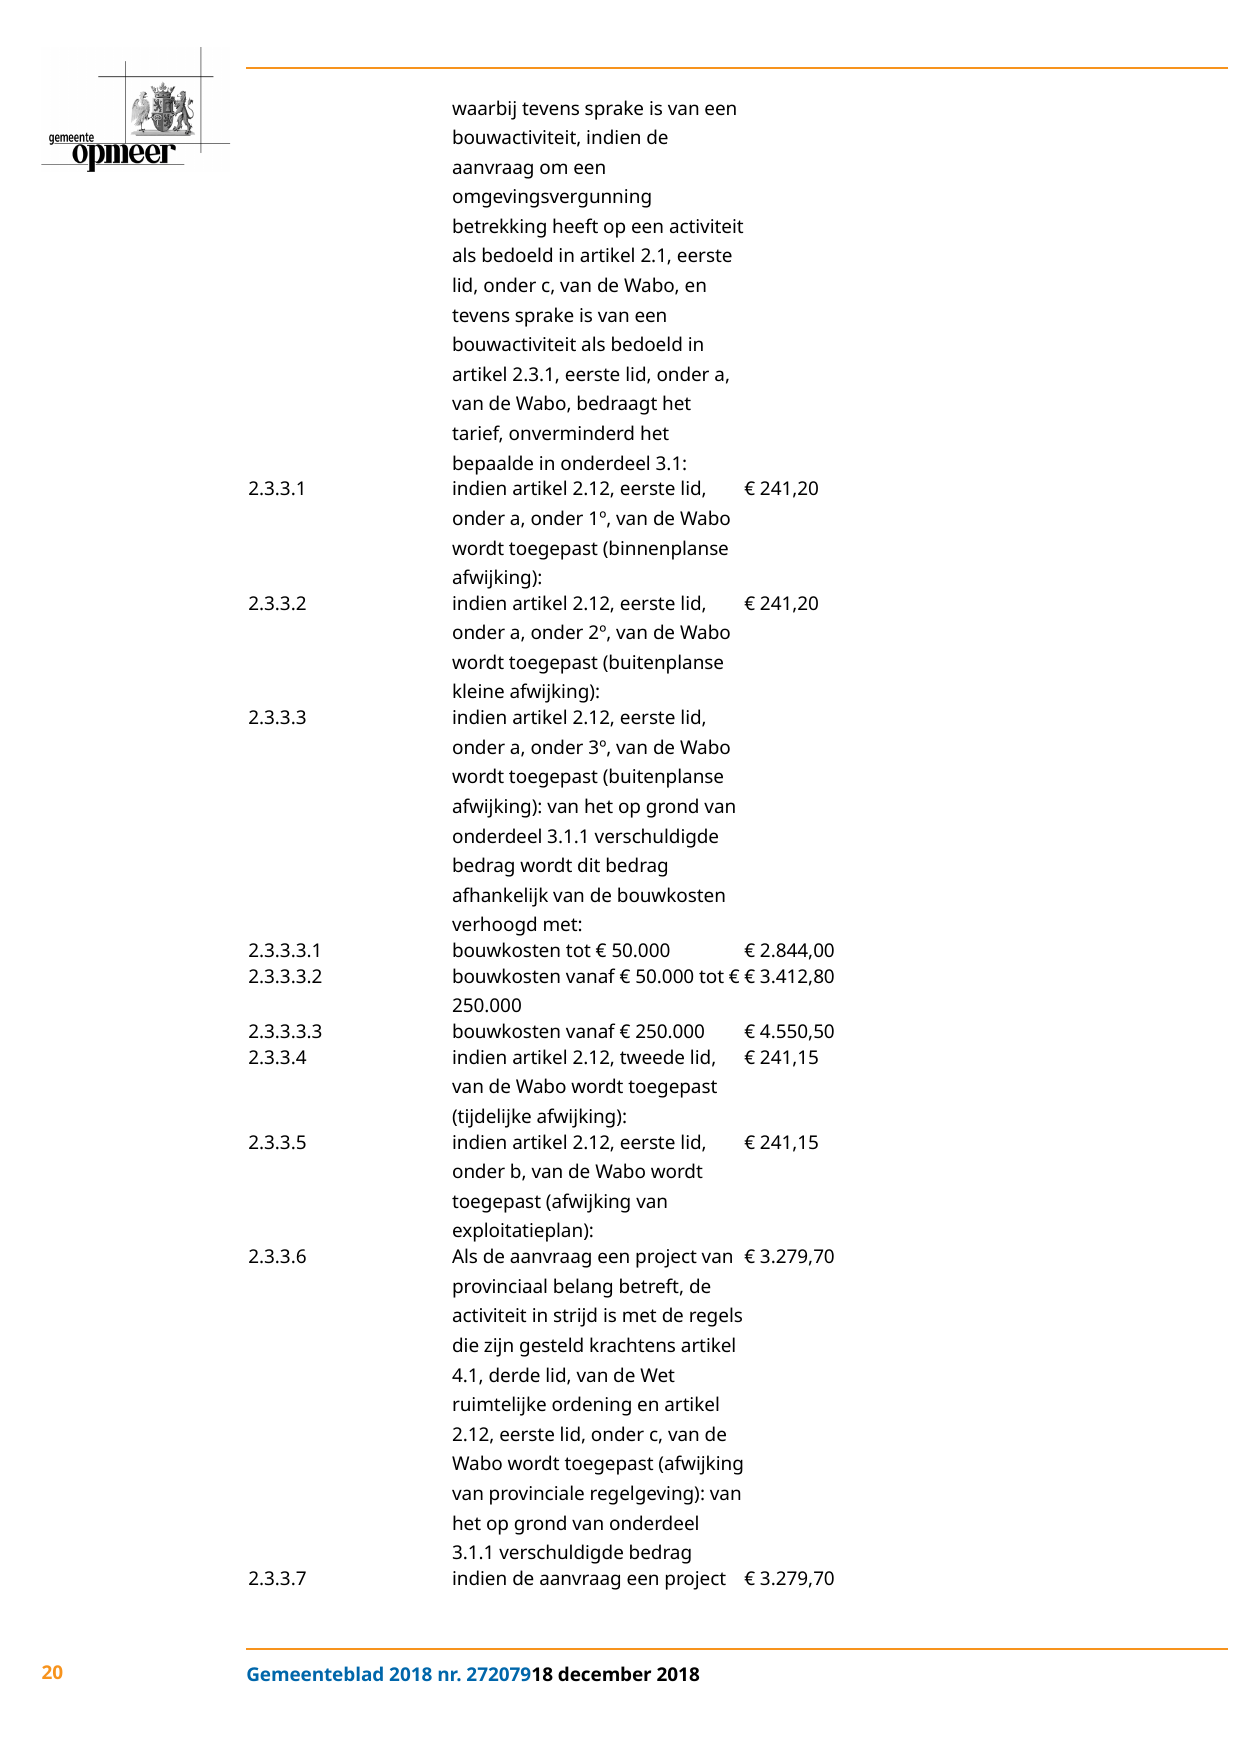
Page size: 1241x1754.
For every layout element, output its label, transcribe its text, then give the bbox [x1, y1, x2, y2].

table_cell [948, 1565, 1152, 1591]
table_cell [948, 1044, 1152, 1129]
table_cell [948, 963, 1152, 1018]
table_cell Als de aanvraag een project van provinciaal belang betreft, de activiteit in strijd is met de regels die zijn gesteld krachtens artikel 4.1, derde lid, van de Wet ruimtelijke ordening en artikel 2.12, eerste lid, onder c, van de Wabo wordt toegepast (afwijking van provinciale regelgeving): van het op grond van onderdeel 3.1.1 verschuldigde bedrag [452, 1244, 744, 1565]
table_cell 2.3.3.7 [248, 1565, 452, 1591]
table_cell € 3.279,70 [744, 1244, 948, 1565]
table_cell 2.3.3.5 [248, 1129, 452, 1243]
table_cell [948, 590, 1152, 704]
table_cell € 241,15 [744, 1044, 948, 1129]
table_cell bouwkosten vanaf € 250.000 [452, 1018, 744, 1044]
table_cell [248, 95, 452, 476]
table_cell indien artikel 2.12, eerste lid, onder a, onder 1º, van de Wabo wordt toegepast (binnenplanse afwijking): [452, 476, 744, 590]
table_cell 2.3.3.3.2 [248, 963, 452, 1018]
table_cell € 2.844,00 [744, 937, 948, 963]
table_cell € 241,15 [744, 1129, 948, 1243]
table_cell waarbij tevens sprake is van een bouwactiviteit, indien de aanvraag om een omgevingsvergunning betrekking heeft op een activiteit als bedoeld in artikel 2.1, eerste lid, onder c, van de Wabo, en tevens sprake is van een bouwactiviteit als bedoeld in artikel 2.3.1, eerste lid, onder a, van de Wabo, bedraagt het tarief, onverminderd het bepaalde in onderdeel 3.1: [452, 95, 744, 476]
table_cell € 4.550,50 [744, 1018, 948, 1044]
table_cell indien artikel 2.12, eerste lid, onder b, van de Wabo wordt toegepast (afwijking van exploitatieplan): [452, 1129, 744, 1243]
table_cell indien de aanvraag een project [452, 1565, 744, 1591]
table_cell € 3.412,80 [744, 963, 948, 1018]
table_cell 2.3.3.2 [248, 590, 452, 704]
table_cell 2.3.3.1 [248, 476, 452, 590]
table_cell [744, 705, 948, 937]
table_cell [948, 705, 1152, 937]
table_cell 2.3.3.3.1 [248, 937, 452, 963]
table_cell [948, 95, 1152, 476]
table_cell € 241,20 [744, 476, 948, 590]
table_cell [948, 1244, 1152, 1565]
table_cell bouwkosten tot € 50.000 [452, 937, 744, 963]
table_cell [948, 1129, 1152, 1243]
table_cell 2.3.3.3 [248, 705, 452, 937]
table_cell € 3.279,70 [744, 1565, 948, 1591]
table_cell indien artikel 2.12, eerste lid, onder a, onder 3º, van de Wabo wordt toegepast (buitenplanse afwijking): van het op grond van onderdeel 3.1.1 verschuldigde bedrag wordt dit bedrag afhankelijk van de bouwkosten verhoogd met: [452, 705, 744, 937]
table_cell [948, 1018, 1152, 1044]
table_cell [744, 95, 948, 476]
table_cell indien artikel 2.12, tweede lid, van de Wabo wordt toegepast (tijdelijke afwijking): [452, 1044, 744, 1129]
table_cell bouwkosten vanaf € 50.000 tot € 250.000 [452, 963, 744, 1018]
table_cell [948, 937, 1152, 963]
table_cell 2.3.3.3.3 [248, 1018, 452, 1044]
table_cell indien artikel 2.12, eerste lid, onder a, onder 2º, van de Wabo wordt toegepast (buitenplanse kleine afwijking): [452, 590, 744, 704]
table_cell € 241,20 [744, 590, 948, 704]
table_cell 2.3.3.6 [248, 1244, 452, 1565]
table_cell [948, 476, 1152, 590]
table_cell 2.3.3.4 [248, 1044, 452, 1129]
picture [41, 47, 231, 172]
